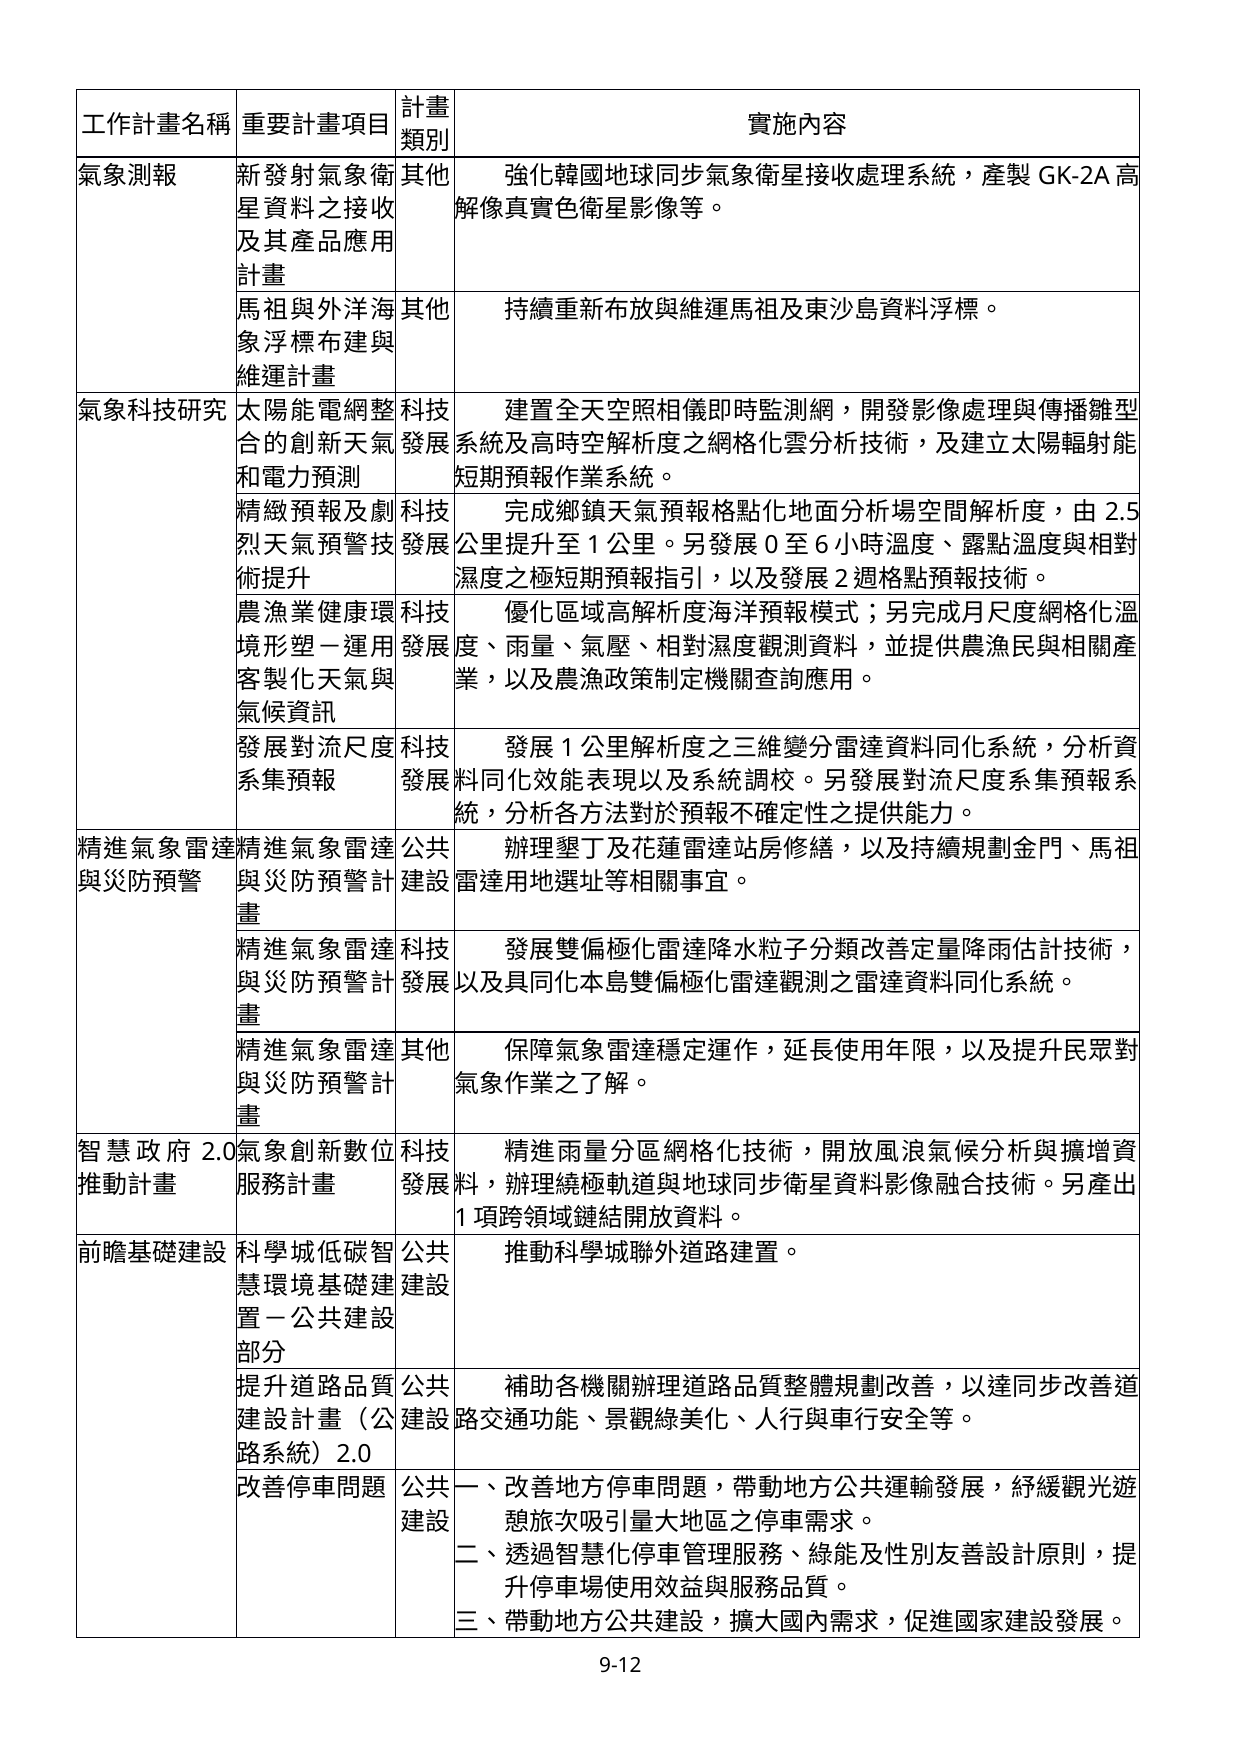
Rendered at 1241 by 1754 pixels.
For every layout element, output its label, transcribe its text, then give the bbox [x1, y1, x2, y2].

table_cell 科技發展 [396, 393, 454, 493]
table_cell 氣象測報 [77, 158, 236, 392]
table_cell 其他 [396, 292, 454, 392]
table_cell 太陽能電網整合的創新天氣和電力預測 [237, 393, 395, 493]
table_cell 發展對流尺度系集預報 [237, 729, 395, 829]
table_header 實施內容 [455, 90, 1139, 156]
table_cell 提升道路品質建設計畫（公路系統）2.0 [237, 1369, 395, 1469]
table_cell 新發射氣象衛星資料之接收及其產品應用計畫 [237, 158, 395, 291]
table_cell 精進氣象雷達與災防預警計畫 [237, 1033, 395, 1132]
table_cell 完成鄉鎮天氣預報格點化地面分析場空間解析度，由2.5公里提升至1公里。另發展0至6小時溫度、露點溫度與相對濕度之極短期預報指引，以及發展2週格點預報技術。 [455, 494, 1139, 594]
table_cell 公共建設 [396, 1235, 454, 1368]
table_cell 發展1公里解析度之三維變分雷達資料同化系統，分析資料同化效能表現以及系統調校。另發展對流尺度系集預報系統，分析各方法對於預報不確定性之提供能力。 [455, 729, 1139, 829]
table_cell 科技發展 [396, 595, 454, 728]
table_cell 補助各機關辦理道路品質整體規劃改善，以達同步改善道路交通功能、景觀綠美化、人行與車行安全等。 [455, 1369, 1139, 1469]
table_cell 公共建設 [396, 1470, 454, 1637]
table_cell 科技發展 [396, 1134, 454, 1233]
table_cell 其他 [396, 158, 454, 291]
table_cell 優化區域高解析度海洋預報模式；另完成月尺度網格化溫度、雨量、氣壓、相對濕度觀測資料，並提供農漁民與相關產業，以及農漁政策制定機關查詢應用。 [455, 595, 1139, 728]
table_cell 氣象創新數位服務計畫 [237, 1134, 395, 1233]
table_cell 馬祖與外洋海象浮標布建與維運計畫 [237, 292, 395, 392]
table_cell 推動科學城聯外道路建置。 [455, 1235, 1139, 1368]
table_cell 前瞻基礎建設 [77, 1235, 236, 1637]
table_cell 強化韓國地球同步氣象衛星接收處理系統，產製GK-2A高解像真實色衛星影像等。 [455, 158, 1139, 291]
table_cell 改善停車問題 [237, 1470, 395, 1637]
table_cell 科學城低碳智慧環境基礎建置－公共建設部分 [237, 1235, 395, 1368]
table_cell 科技發展 [396, 494, 454, 594]
table_cell 農漁業健康環境形塑－運用客製化天氣與氣候資訊 [237, 595, 395, 728]
table_cell 公共建設 [396, 1369, 454, 1469]
table_cell 其他 [396, 1033, 454, 1132]
table_header 計畫類別 [396, 90, 454, 156]
table_header 重要計畫項目 [237, 90, 395, 156]
table_cell 精緻預報及劇烈天氣預警技術提升 [237, 494, 395, 594]
table_cell 發展雙偏極化雷達降水粒子分類改善定量降雨估計技術，以及具同化本島雙偏極化雷達觀測之雷達資料同化系統。 [455, 931, 1139, 1031]
table_cell 持續重新布放與維運馬祖及東沙島資料浮標。 [455, 292, 1139, 392]
table_cell 公共建設 [396, 830, 454, 930]
table_cell 精進氣象雷達與災防預警計畫 [237, 931, 395, 1031]
table_cell 智慧政府2.0推動計畫 [77, 1134, 236, 1233]
table_cell 科技發展 [396, 729, 454, 829]
table_cell 保障氣象雷達穩定運作，延長使用年限，以及提升民眾對氣象作業之了解。 [455, 1033, 1139, 1132]
table_cell 精進氣象雷達與災防預警計畫 [237, 830, 395, 930]
table_cell 辦理墾丁及花蓮雷達站房修繕，以及持續規劃金門、馬祖雷達用地選址等相關事宜。 [455, 830, 1139, 930]
table_cell 精進氣象雷達與災防預警 [77, 830, 236, 1132]
table_header 工作計畫名稱 [77, 90, 236, 156]
table_cell 科技發展 [396, 931, 454, 1031]
table_cell 建置全天空照相儀即時監測網，開發影像處理與傳播雛型系統及高時空解析度之網格化雲分析技術，及建立太陽輻射能短期預報作業系統。 [455, 393, 1139, 493]
table_cell 精進雨量分區網格化技術，開放風浪氣候分析與擴增資料，辦理繞極軌道與地球同步衛星資料影像融合技術。另產出1項跨領域鏈結開放資料。 [455, 1134, 1139, 1233]
table_cell 氣象科技研究 [77, 393, 236, 829]
table_cell 一、改善地方停車問題，帶動地方公共運輸發展，紓緩觀光遊憩旅次吸引量大地區之停車需求。 二、透過智慧化停車管理服務、綠能及性別友善設計原則，提升停車場使用效益與服務品質。 三、帶動地方公共建設，擴大國內需求，促進國家建設發展。 [455, 1470, 1139, 1637]
